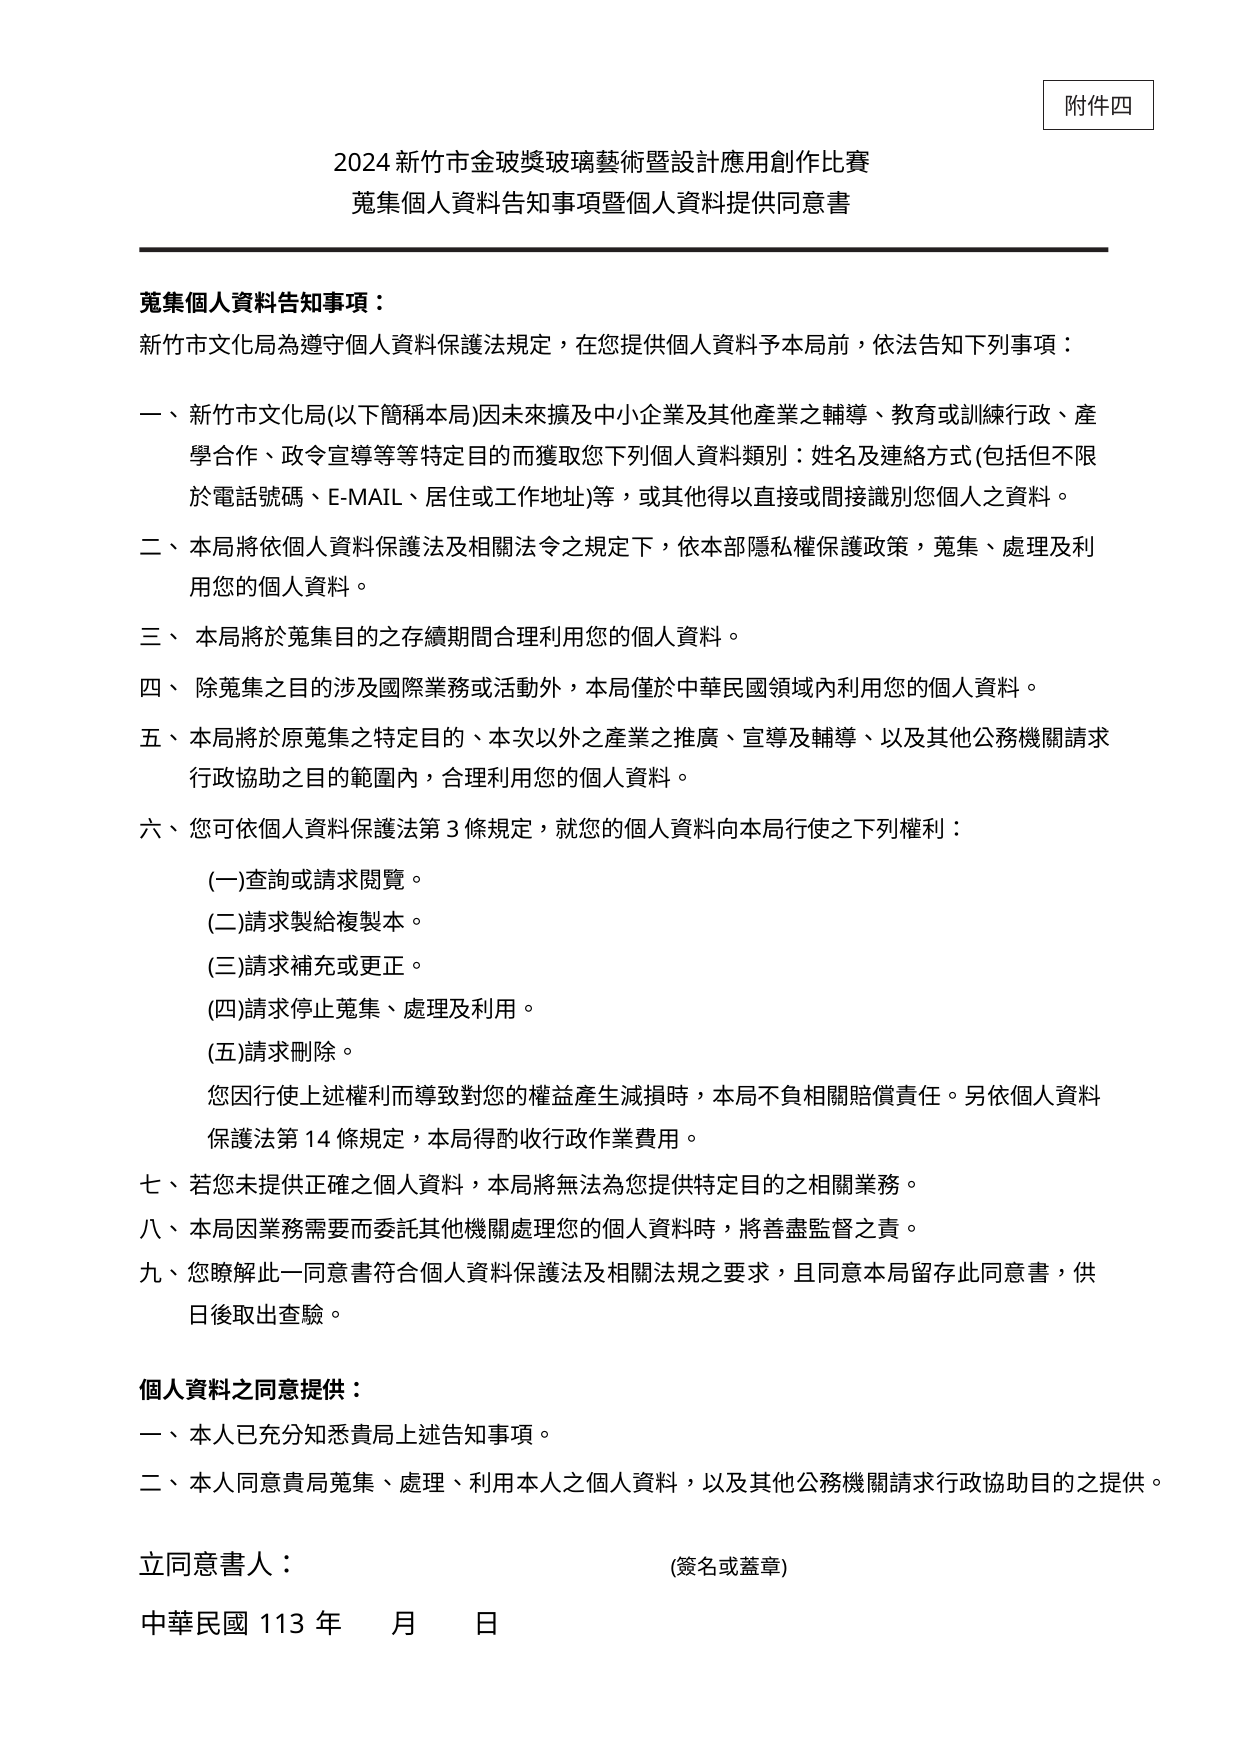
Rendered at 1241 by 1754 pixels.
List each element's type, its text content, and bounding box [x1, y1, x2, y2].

list 本局將依個人資料保護法及相關法令之規定下，依本部隱私權保護政策，蒐集、處理及利用您的個人資料。 [139, 529, 1098, 602]
text 附件四 [1064, 88, 1153, 121]
subtitle 個人資料之同意提供： [139, 1372, 1173, 1405]
list 本人已充分知悉貴局上述告知事項。 [139, 1417, 1173, 1452]
list 本局將於原蒐集之特定目的、本次以外之產業之推廣、宣導及輔導、以及其他公務機關請求行政協助之目的範圍內，合理利用您的個人資料。 [139, 719, 1112, 793]
list 本局將於蒐集目的之存續期間合理利用您的個人資料。 [139, 619, 1098, 652]
list 本人同意貴局蒐集、處理、利用本人之個人資料，以及其他公務機關請求行政協助目的之提供。 [139, 1464, 1173, 1498]
list 除蒐集之目的涉及國際業務或活動外，本局僅於中華民國領域內利用您的個人資料。 [139, 669, 1098, 703]
subtitle 蒐集個人資料告知事項： [139, 285, 1173, 318]
list 您瞭解此一同意書符合個人資料保護法及相關法規之要求，且同意本局留存此同意書，供日後取出查驗。 [139, 1255, 1112, 1330]
text 蒐集個人資料告知事項暨個人資料提供同意書 [329, 183, 872, 220]
list 本局因業務需要而委託其他機關處理您的個人資料時，將善盡監督之責。 [139, 1211, 941, 1244]
text 您因行使上述權利而導致對您的權益產生減損時，本局不負相關賠償責任。另依個人資料保護法第14 條規定，本局得酌收行政作業費用。 [208, 1078, 1112, 1154]
list 您可依個人資料保護法第3條規定，就您的個人資料向本局行使之下列權利： [139, 811, 1098, 844]
list 新竹市文化局(以下簡稱本局)因未來擴及中小企業及其他產業之輔導、教育或訓練行政、產學合作、政令宣導等等特定目的而獲取您下列個人資料類別：姓名及連絡方式(包括但不限於電話號碼、E-MAIL、居住或工作地址)等，或其他得以直接或間接識別您個人之資料。 [139, 397, 1098, 512]
list 若您未提供正確之個人資料，本局將無法為您提供特定目的之相關業務。 [139, 1167, 941, 1200]
subtitle 中華民國 113 年 月 日 [141, 1602, 1173, 1641]
text 立同意書人： (簽名或蓋章) [138, 1543, 1173, 1582]
text (二)請求製給複製本。 (三)請求補充或更正。 (四)請求停止蒐集、處理及利用。(五)請求刪除。 [208, 904, 544, 1067]
text 新竹市文化局為遵守個人資料保護法規定，在您提供個人資料予本局前，依法告知下列事項： [139, 327, 1173, 360]
text (一)查詢或請求閱覽。 [189, 862, 1098, 896]
text 2024新竹市金玻獎玻璃藝術暨設計應用創作比賽 [329, 143, 872, 179]
